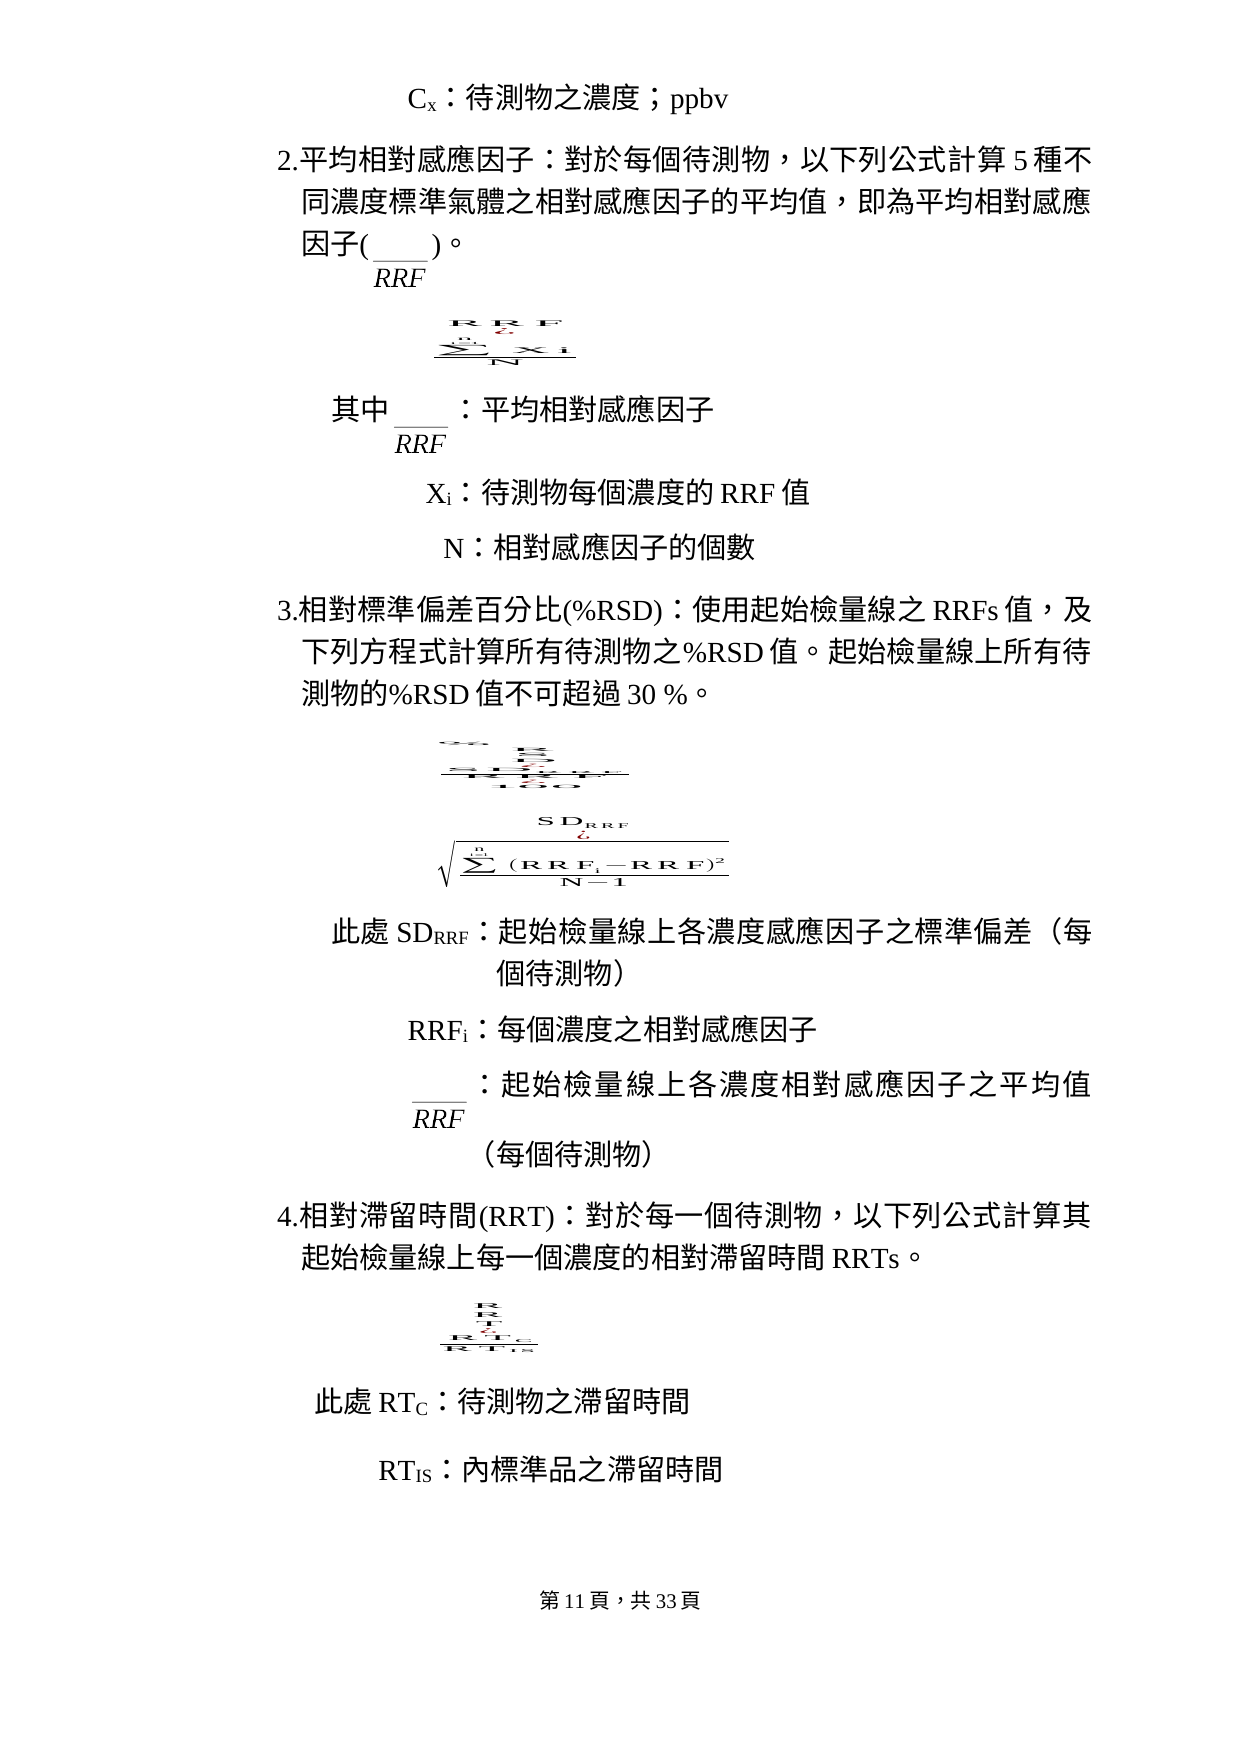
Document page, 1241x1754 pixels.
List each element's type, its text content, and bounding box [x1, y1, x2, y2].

text 此處SDRRF：起始檢量線上各濃度感應因子之標準偏差（每個待測物） [331, 908, 1092, 993]
text 3.相對標準偏差百分比(%RSD)：使用起始檢量線之RRFs值，及下列方程式計算所有待測物之%RSD值。起始檢量線上所有待測物的%RSD值不可超過30 %。 [277, 586, 1092, 713]
text Cx：待測物之濃度；ppbv [407, 75, 1092, 117]
text Xi：待測物每個濃度的RRF值 [425, 469, 1092, 512]
text N：相對感應因子的個數 [443, 525, 1092, 567]
text RTIS：內標準品之滯留時間 [378, 1446, 1092, 1488]
text 此處RTC：待測物之滯留時間 [314, 1379, 1092, 1421]
text 4.相對滯留時間(RRT)：對於每一個待測物，以下列公式計算其起始檢量線上每一個濃度的相對滯留時間RRTs。 [277, 1193, 1092, 1277]
text 2.平均相對感應因子：對於每個待測物，以下列公式計算5種不同濃度標準氣體之相對感應因子的平均值，即為平均相對感應因子()。 [277, 136, 1092, 291]
text 其中：平均相對感應因子 [331, 386, 1092, 456]
text ：起始檢量線上各濃度相對感應因子之平均值（每個待測物） [407, 1062, 1092, 1174]
text RRFi：每個濃度之相對感應因子 [407, 1006, 1092, 1048]
